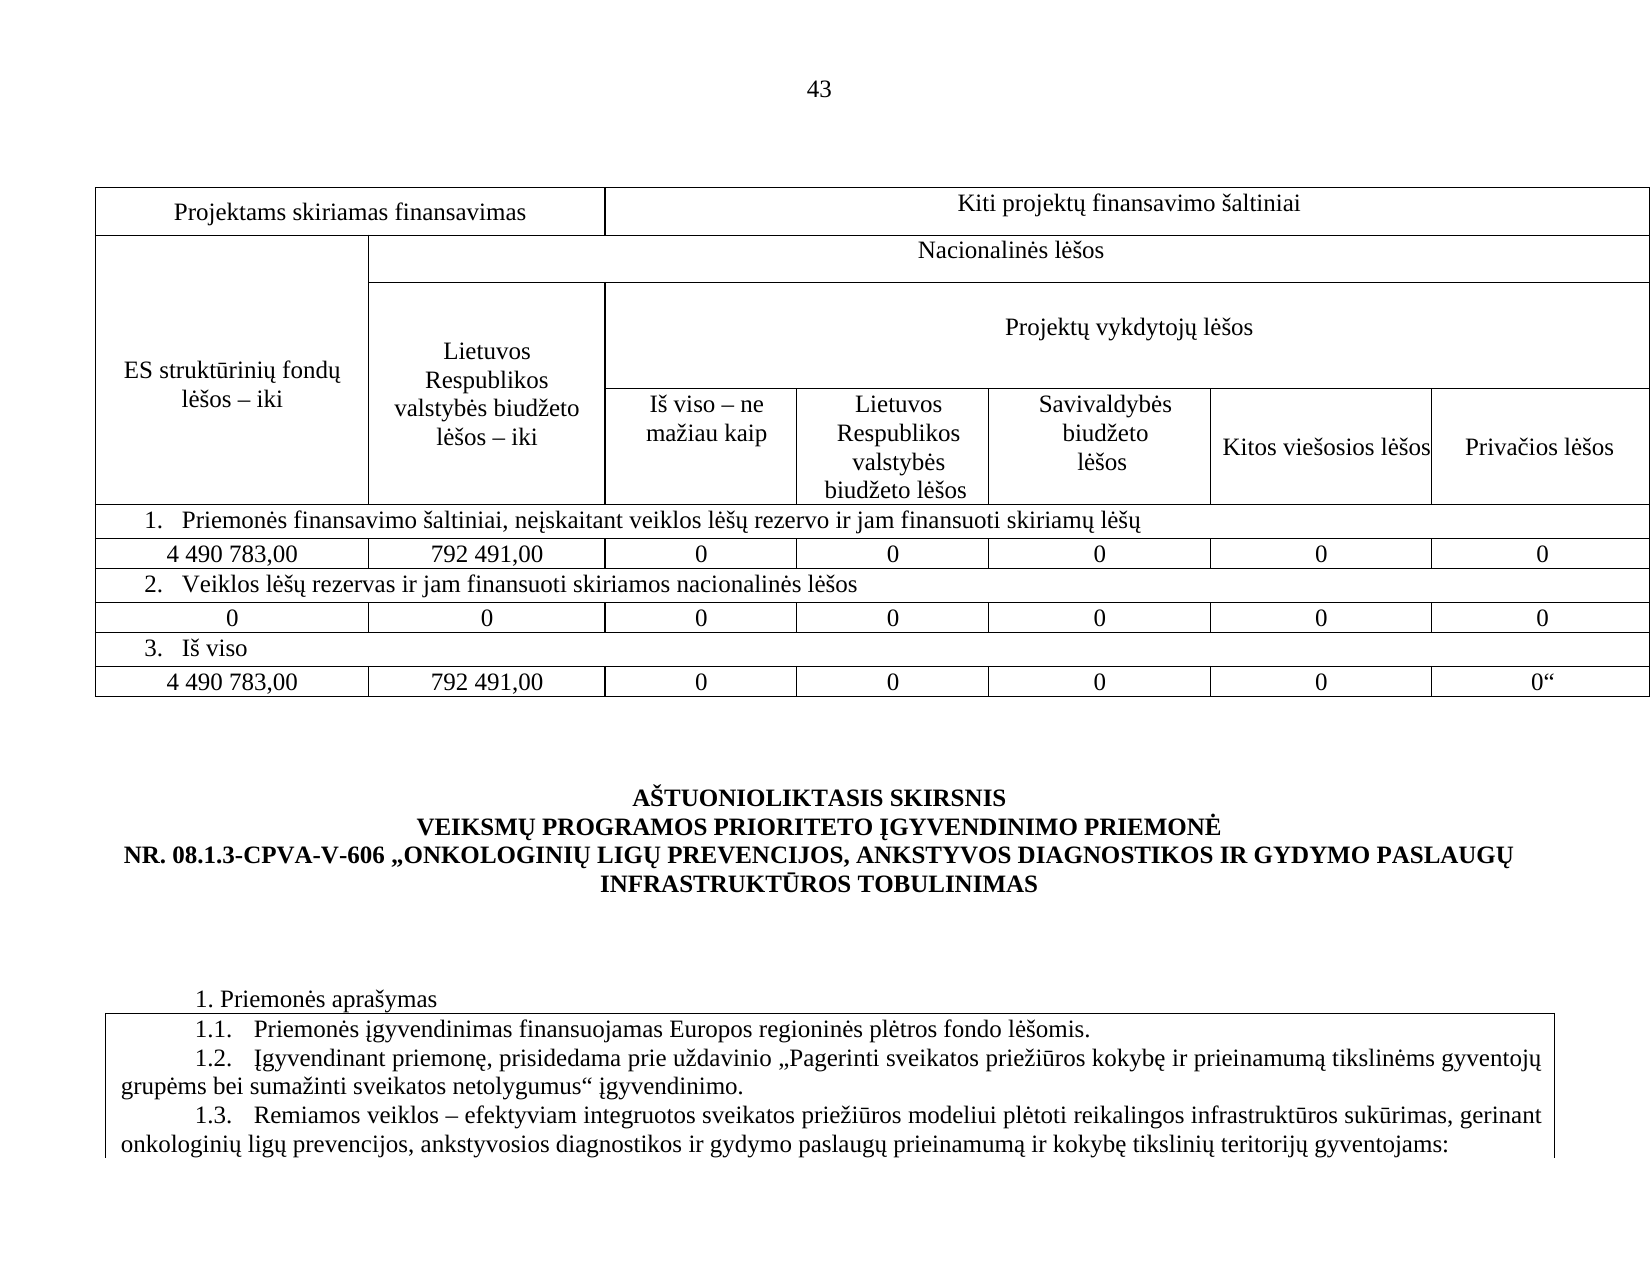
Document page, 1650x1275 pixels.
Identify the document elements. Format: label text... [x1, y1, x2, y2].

table_cell ES struktūrinių fondų lėšos – iki [96, 236, 368, 504]
table_cell 0 [606, 667, 796, 696]
table_cell Savivaldybės biudžeto lėšos [989, 389, 1210, 504]
text 1. Priemonės aprašymas [106, 984, 1506, 1013]
table_cell 1.3. Remiamos veiklos – efektyviam integruotos sveikatos priežiūros modeliui plėtoti reikalingos infrastruktūros sukūrimas, gerinant onkologinių ligų prevencijos, ankstyvosios diagnostikos ir gydymo paslaugų prieinamumą ir kokybę tikslinių teritorijų gyventojams: [106, 1100, 1554, 1158]
table_cell 0“ [1432, 667, 1649, 696]
table_cell Nacionalinės lėšos [369, 236, 1649, 282]
table_cell 0 [989, 603, 1210, 632]
table_cell 0 [606, 539, 796, 568]
table_cell 0 [797, 539, 988, 568]
table_cell Lietuvos Respublikos valstybės biudžeto lėšos [797, 389, 988, 504]
table_cell Lietuvos Respublikos valstybės biudžeto lėšos – iki [369, 283, 604, 504]
table_cell 0 [797, 603, 988, 632]
table_cell 0 [1432, 539, 1649, 568]
text NR. 08.1.3-CPVA-V-606 „ONKOLOGINIŲ LIGŲ PREVENCIJOS, ANKSTYVOS DIAGNOSTIKOS IR GYDYMO PASLAUGŲ INFRASTRUKTŪROS TOBULINIMAS [106, 840, 1532, 898]
table_cell 3. Iš viso [96, 633, 1649, 666]
table_cell 792 491,00 [369, 539, 604, 568]
table_header Kiti projektų finansavimo šaltiniai [606, 188, 1649, 234]
table_cell 0 [797, 667, 988, 696]
text AŠTUONIOLIKTASIS SKIRSNIS [106, 783, 1532, 812]
table_cell 0 [1211, 603, 1431, 632]
table_cell 0 [1432, 603, 1649, 632]
table_cell Kitos viešosios lėšos [1211, 389, 1431, 504]
table_cell 1. Priemonės finansavimo šaltiniai, neįskaitant veiklos lėšų rezervo ir jam finansuoti skiriamų lėšų [96, 505, 1649, 538]
table_cell Iš viso – ne mažiau kaip [606, 389, 796, 504]
text VEIKSMŲ PROGRAMOS PRIORITETO ĮGYVENDINIMO PRIEMONĖ [106, 812, 1532, 840]
table_header 1.1. Priemonės įgyvendinimas finansuojamas Europos regioninės plėtros fondo lėšomis. [106, 1014, 1554, 1043]
table_header Projektams skiriamas finansavimas [96, 188, 604, 234]
table_cell 0 [96, 603, 368, 632]
table_cell Projektų vykdytojų lėšos [606, 283, 1649, 388]
table_cell 0 [989, 539, 1210, 568]
table_cell 2. Veiklos lėšų rezervas ir jam finansuoti skiriamos nacionalinės lėšos [96, 569, 1649, 602]
table_cell 0 [989, 667, 1210, 696]
table_cell Privačios lėšos [1432, 389, 1649, 504]
table_cell 4 490 783,00 [96, 539, 368, 568]
table_cell 0 [606, 603, 796, 632]
table_cell 792 491,00 [369, 667, 604, 696]
table_cell 0 [1211, 667, 1431, 696]
table_cell 1.2. Įgyvendinant priemonę, prisidedama prie uždavinio „Pagerinti sveikatos priežiūros kokybę ir prieinamumą tikslinėms gyventojų grupėms bei sumažinti sveikatos netolygumus“ įgyvendinimo. [106, 1043, 1554, 1100]
table_cell 0 [1211, 539, 1431, 568]
table_cell 0 [369, 603, 604, 632]
table_cell 4 490 783,00 [96, 667, 368, 696]
